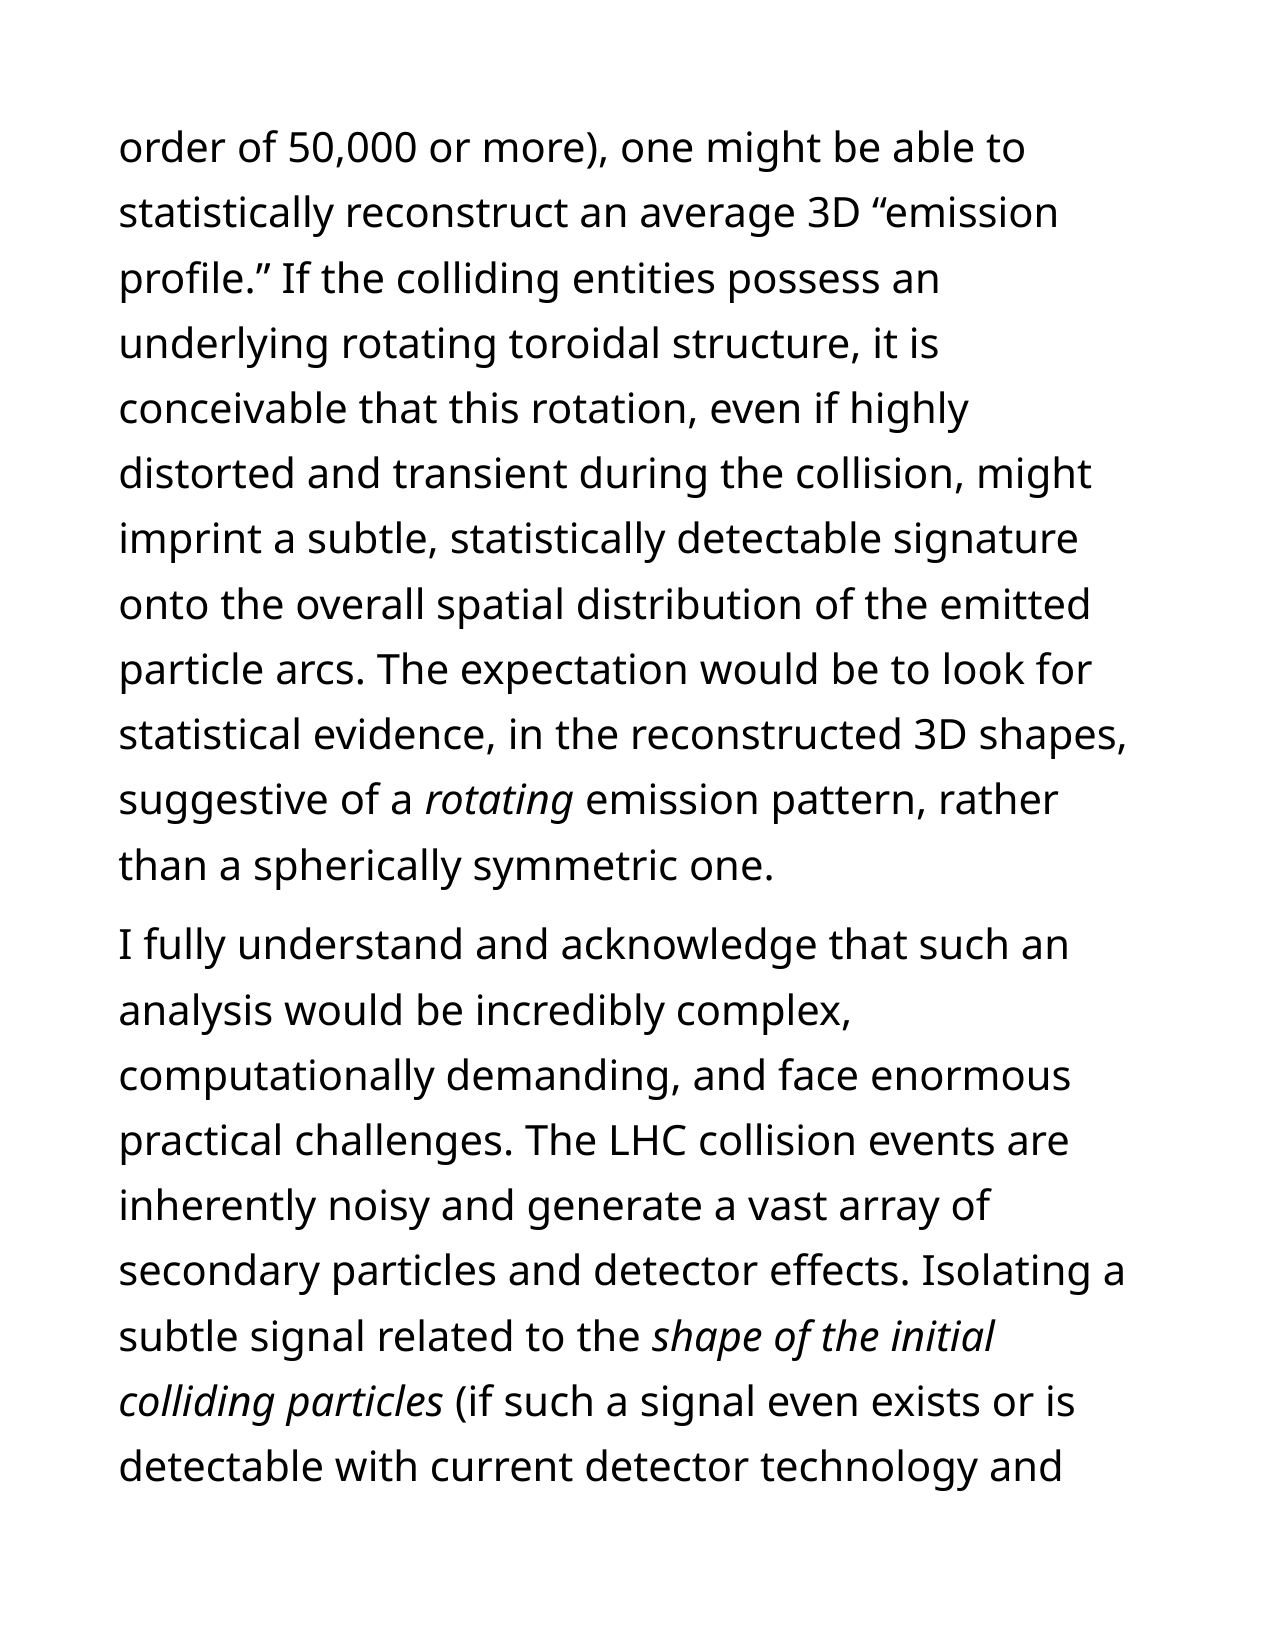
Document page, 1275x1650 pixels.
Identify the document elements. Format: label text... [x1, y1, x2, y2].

text I fully understand and acknowledge that such an analysis would be incredibly complex, computationally demanding, and face enormous practical challenges. The LHC collision events are inherently noisy and generate a vast array of secondary particles and detector effects. Isolating a subtle signal related to the shape of the initial colliding particles (if such a signal even exists or is detectable with current detector technology and [118, 915, 1157, 1494]
text order of 50,000 or more), one might be able to statistically reconstruct an average 3D “emission profile.” If the colliding entities possess an underlying rotating toroidal structure, it is conceivable that this rotation, even if highly distorted and transient during the collision, might imprint a subtle, statistically detectable signature onto the overall spatial distribution of the emitted particle arcs. The expectation would be to look for statistical evidence, in the reconstructed 3D shapes, suggestive of a rotating emission pattern, rather than a spherically symmetric one. [118, 118, 1157, 892]
